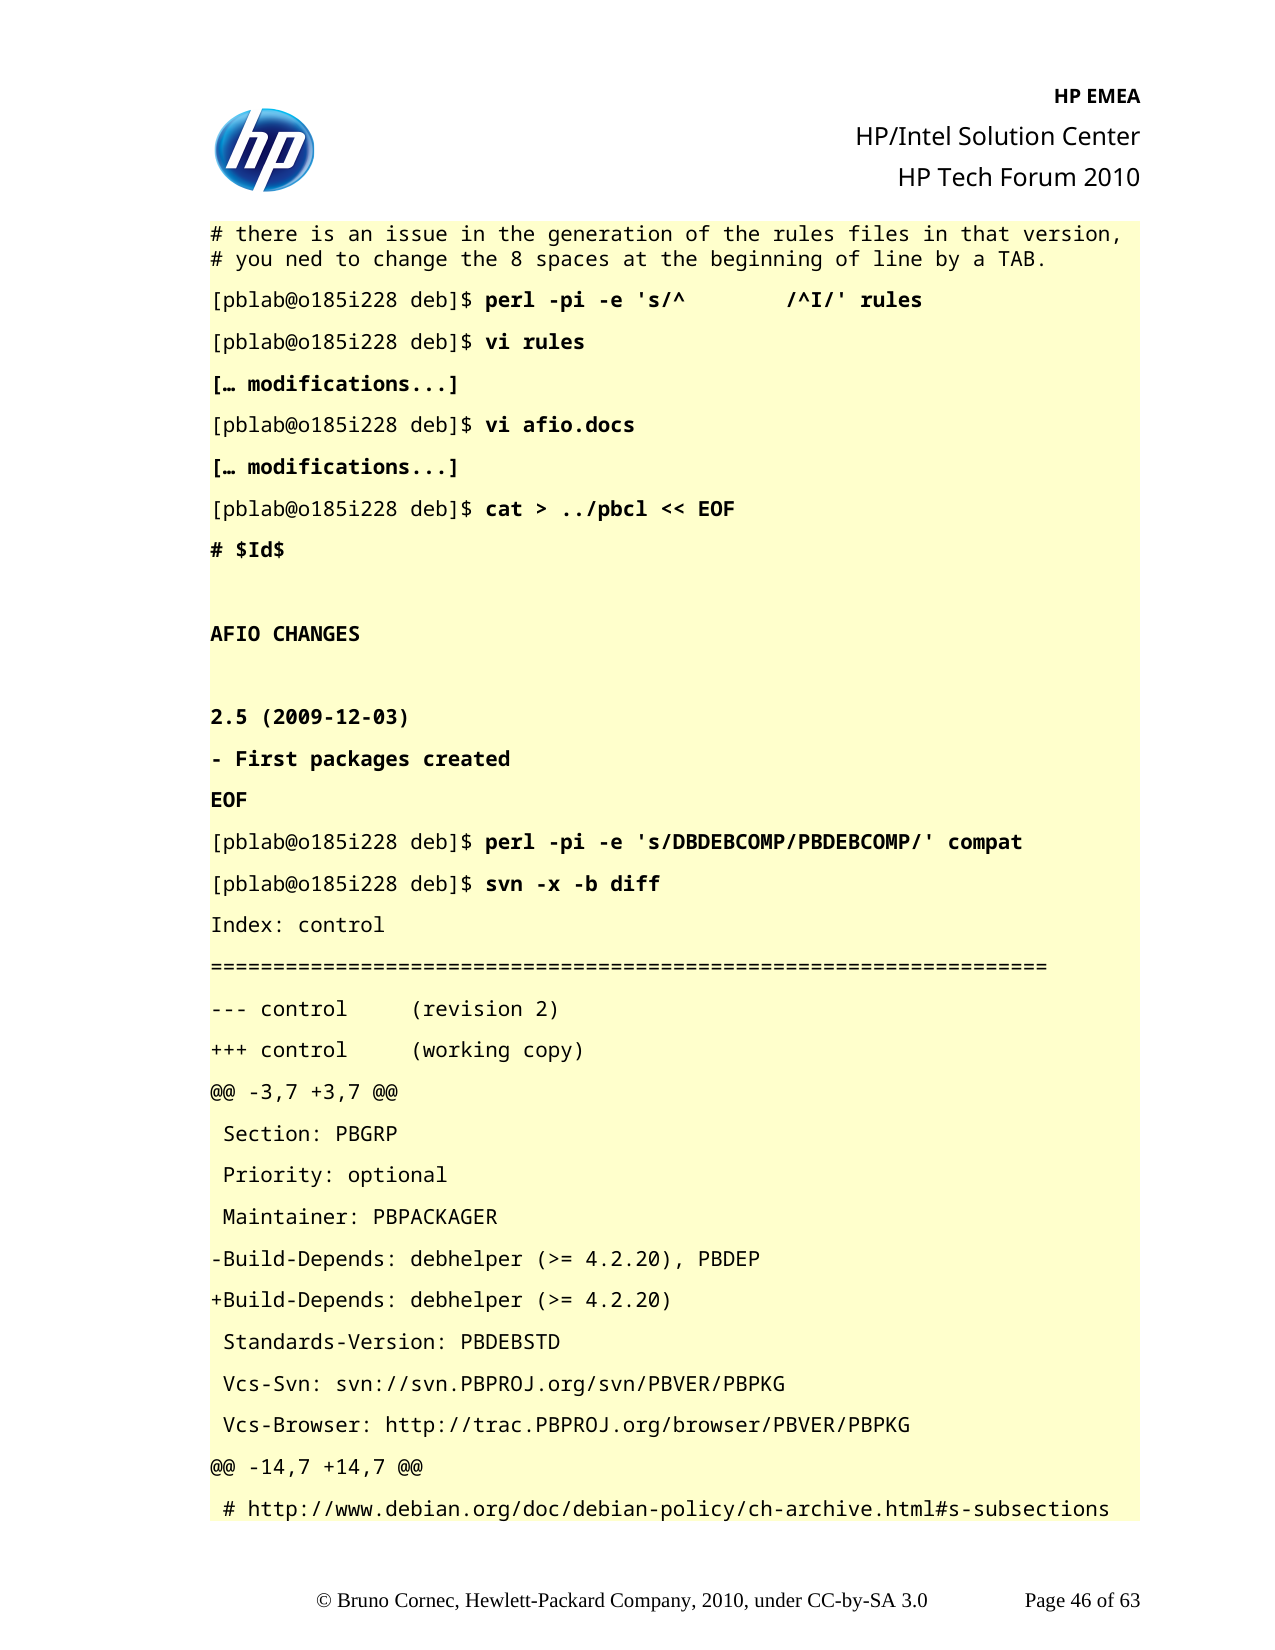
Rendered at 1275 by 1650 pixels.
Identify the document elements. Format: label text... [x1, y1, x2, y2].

text [pblab@o185i228 deb]$ vi rules [210, 329, 1140, 354]
text - First packages created [210, 746, 1140, 771]
text --- control (revision 2) [210, 996, 1140, 1021]
text Priority: optional [210, 1163, 1140, 1188]
text # http://www.debian.org/doc/debian-policy/ch-archive.html#s-subsections [210, 1496, 1140, 1521]
text [pblab@o185i228 deb]$ perl -pi -e 's/DBDEBCOMP/PBDEBCOMP/' compat [210, 829, 1140, 854]
text @@ -14,7 +14,7 @@ [210, 1454, 1140, 1479]
text # there is an issue in the generation of the rules files in that version, # you ned to change the 8 spaces at the beginning of line by a TAB. [210, 221, 1140, 271]
text [… modifications...] [210, 454, 1140, 479]
text +++ control (working copy) [210, 1038, 1140, 1063]
text -Build-Depends: debhelper (>= 4.2.20), PBDEP [210, 1246, 1140, 1271]
text [pblab@o185i228 deb]$ cat > ../pbcl << EOF [210, 496, 1140, 521]
text [pblab@o185i228 deb]$ vi afio.docs [210, 413, 1140, 438]
text Vcs-Browser: http://trac.PBPROJ.org/browser/PBVER/PBPKG [210, 1413, 1140, 1438]
text @@ -3,7 +3,7 @@ [210, 1079, 1140, 1104]
text # $Id$ [210, 538, 1140, 563]
picture [214, 108, 315, 192]
text =================================================================== [210, 954, 1140, 979]
text [pblab@o185i228 deb]$ perl -pi -e 's/^ /^I/' rules [210, 288, 1140, 313]
text Vcs-Svn: svn://svn.PBPROJ.org/svn/PBVER/PBPKG [210, 1371, 1140, 1396]
text [pblab@o185i228 deb]$ svn -x -b diff [210, 871, 1140, 896]
text EOF [210, 788, 1140, 813]
text AFIO CHANGES [210, 621, 1140, 646]
text Maintainer: PBPACKAGER [210, 1204, 1140, 1229]
text +Build-Depends: debhelper (>= 4.2.20) [210, 1288, 1140, 1313]
text [… modifications...] [210, 371, 1140, 396]
text Section: PBGRP [210, 1121, 1140, 1146]
text 2.5 (2009-12-03) [210, 704, 1140, 729]
text Standards-Version: PBDEBSTD [210, 1329, 1140, 1354]
text Index: control [210, 913, 1140, 938]
